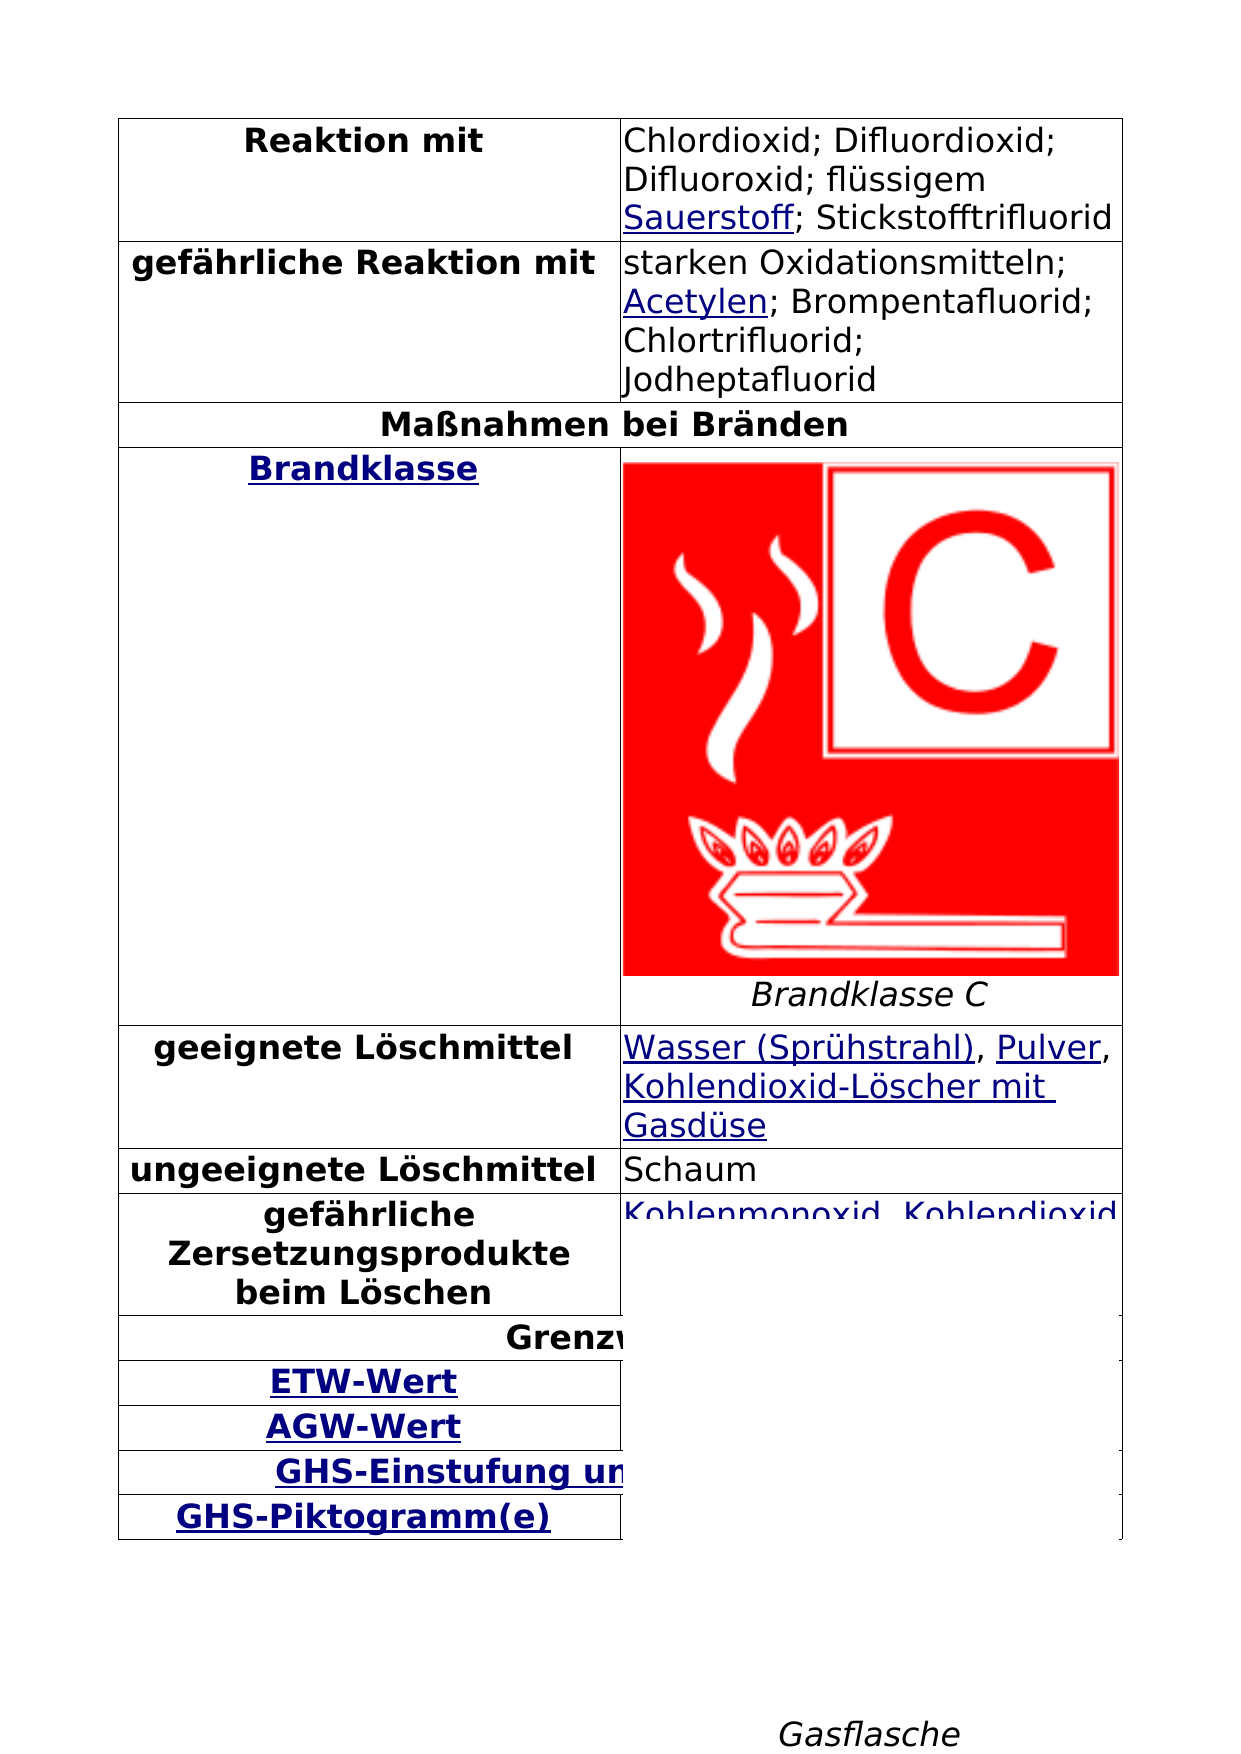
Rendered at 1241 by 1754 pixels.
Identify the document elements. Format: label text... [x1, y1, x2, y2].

table_cell gefährliche Zersetzungsprodukte beim Löschen [119, 1194, 620, 1315]
table_cell Wasser (Sprühstrahl), Pulver, Kohlendioxid-Löscher mit Gasdüse [621, 1026, 1122, 1148]
table_cell ETW-Wert [119, 1361, 620, 1405]
table_cell Grenzwerte [119, 1316, 623, 1360]
table_cell Schaum [621, 1149, 1122, 1193]
table_cell Brandklasse [119, 448, 620, 1025]
table_cell ungeeignete Löschmittel [119, 1149, 620, 1193]
picture [622, 462, 1120, 976]
table_cell Reaktion mit [119, 119, 620, 241]
table_cell Chlordioxid; Difluordioxid; Difluoroxid; flüssigem Sauerstoff; Stickstofftrifluorid [621, 119, 1122, 241]
table_cell gefährliche Reaktion mit [119, 242, 620, 402]
table_cell AGW-Wert [119, 1406, 620, 1449]
table_cell GHS-Einstufung und Kennzeichnung [119, 1451, 623, 1494]
table_cell [621, 448, 1122, 1025]
table_cell geeignete Löschmittel [119, 1026, 620, 1148]
table_cell GHS-Piktogramm(e) [119, 1495, 620, 1539]
table_cell [621, 1219, 1122, 1754]
table_cell Maßnahmen bei Bränden [119, 403, 1122, 447]
table_cell Kohlenmonoxid, Kohlendioxid [621, 1194, 1122, 1315]
table_cell starken Oxidationsmitteln; Acetylen; Brompentafluorid; Chlortrifluorid; Jodheptafluorid [621, 242, 1122, 402]
